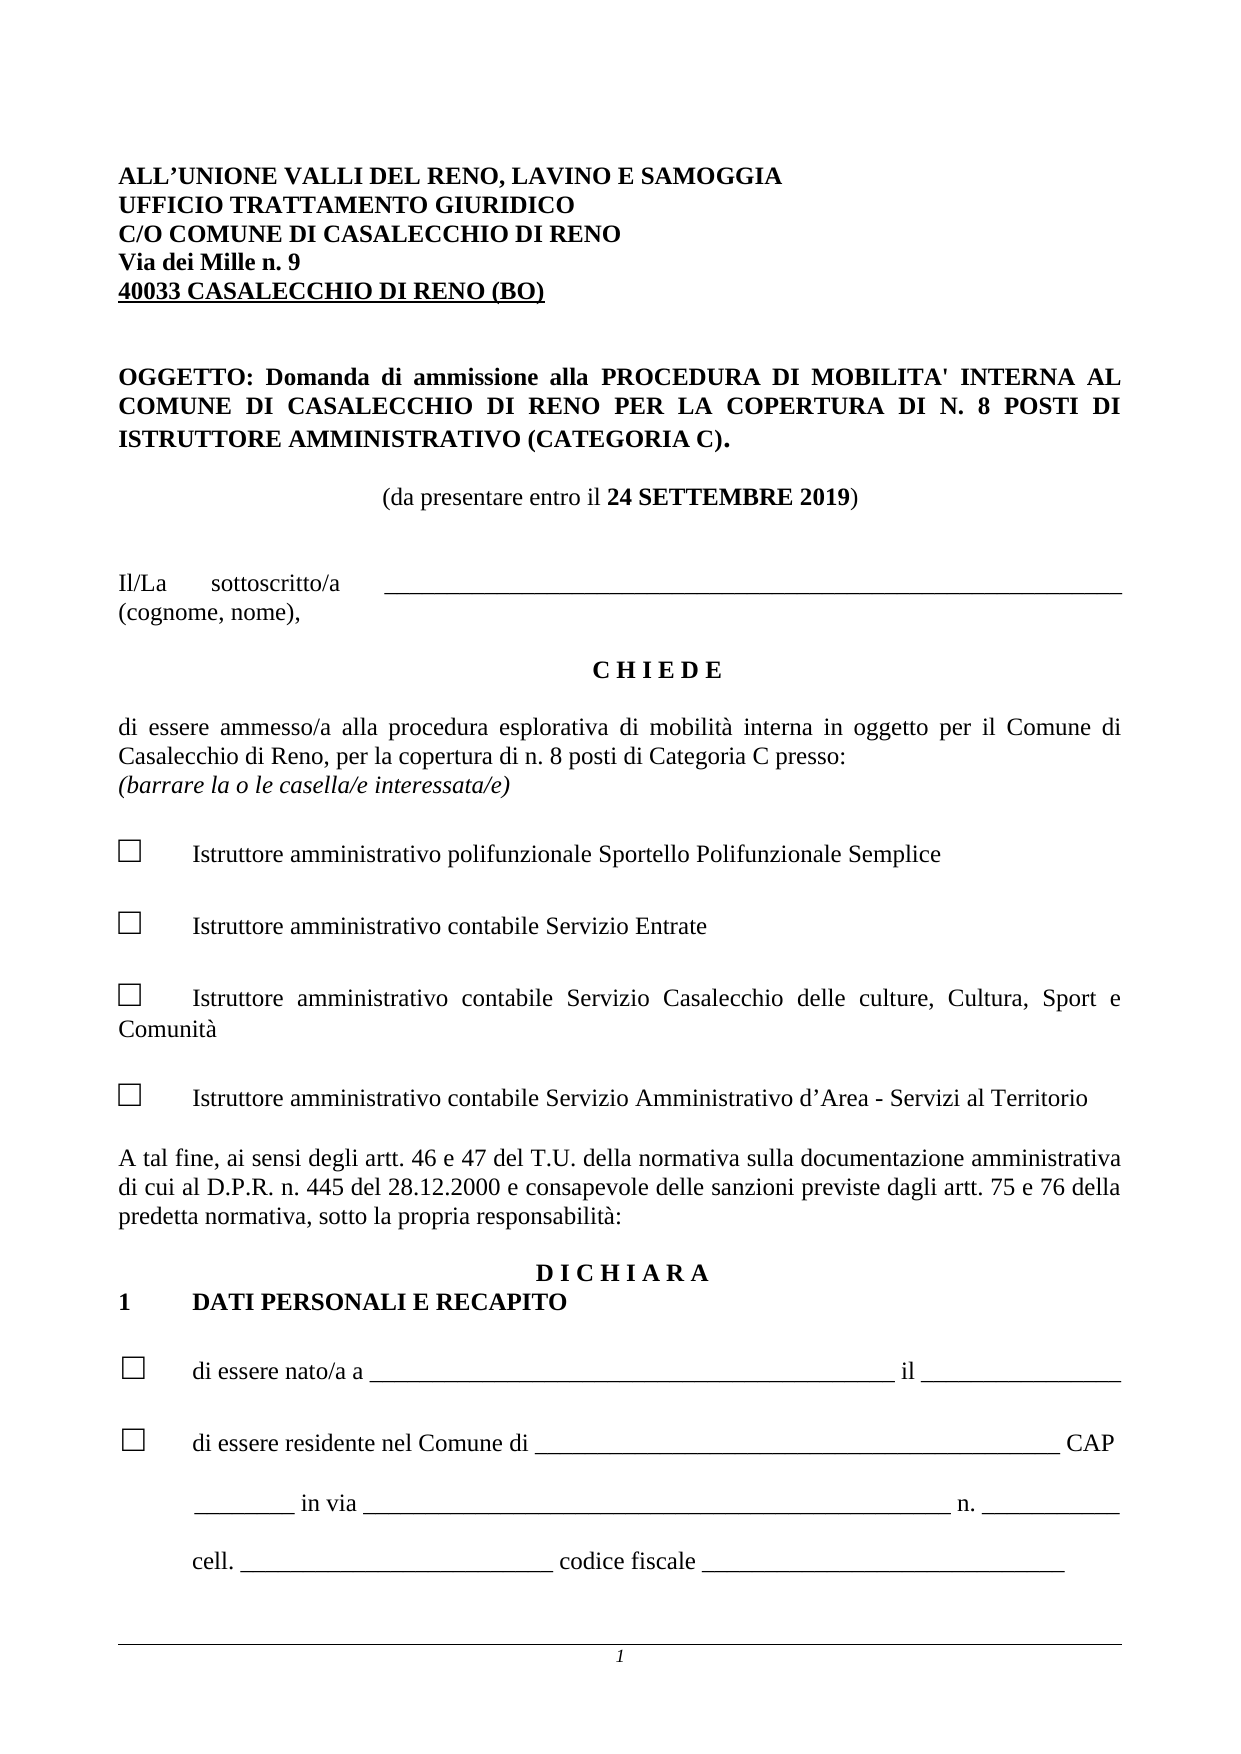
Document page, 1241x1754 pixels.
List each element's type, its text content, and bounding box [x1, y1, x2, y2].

text □ Istruttore amministrativo polifunzionale Sportello Polifunzionale Semplice [118, 827, 1122, 870]
text A tal fine, ai sensi degli artt. 46 e 47 del T.U. della normativa sulla documentazione amministrativa di cui al D.P.R. n. 445 del 28.12.2000 e consapevole delle sanzioni previste dagli artt. 75 e 76 della predetta normativa, sotto la propria responsabilità: [118, 1143, 1122, 1230]
text □ Istruttore amministrativo contabile Servizio Casalecchio delle culture, Cultura, Sport e Comunità [118, 971, 1122, 1043]
text UFFICIO TRATTAMENTO GIURIDICO [118, 190, 1122, 219]
text C/O COMUNE DI CASALECCHIO DI RENO [118, 219, 1122, 247]
text Il/La sottoscritto/a ___________________________________________________________ (cognome, nome), [118, 568, 1122, 626]
text □ di essere residente nel Comune di __________________________________________ CAP [122, 1417, 1122, 1460]
text cell. _________________________ codice fiscale _____________________________ [192, 1546, 1122, 1575]
text 1 DATI PERSONALI E RECAPITO [118, 1287, 1122, 1316]
text □ Istruttore amministrativo contabile Servizio Entrate [118, 899, 1122, 942]
text □ Istruttore amministrativo contabile Servizio Amministrativo d’Area - Servizi al Territorio [118, 1072, 1122, 1115]
text C H I E D E [122, 655, 1122, 683]
text Via dei Mille n. 9 [118, 247, 1122, 276]
text ALL’UNIONE VALLI DEL RENO, LAVINO E SAMOGGIA [118, 161, 1122, 190]
text OGGETTO: Domanda di ammissione alla PROCEDURA DI MOBILITA' INTERNA AL COMUNE DI CASALECCHIO DI RENO PER LA COPERTURA DI N. 8 POSTI DI ISTRUTTORE AMMINISTRATIVO (CATEGORIA C). [118, 362, 1122, 453]
text □ di essere nato/a a __________________________________________ il ________________ [122, 1345, 1122, 1388]
text (da presentare entro il 24 SETTEMBRE 2019) [118, 482, 1122, 511]
table_header [111, 104, 620, 132]
text (barrare la o le casella/e interessata/e) [118, 770, 1122, 798]
text D I C H I A R A [122, 1258, 1122, 1287]
text ________ in via _______________________________________________ n. ___________ [194, 1488, 1122, 1517]
table_header [620, 104, 1129, 132]
text di essere ammesso/a alla procedura esplorativa di mobilità interna in oggetto per il Comune di Casalecchio di Reno, per la copertura di n. 8 posti di Categoria C presso: [118, 712, 1122, 770]
text 40033 CASALECCHIO DI RENO (BO) [118, 276, 1122, 305]
